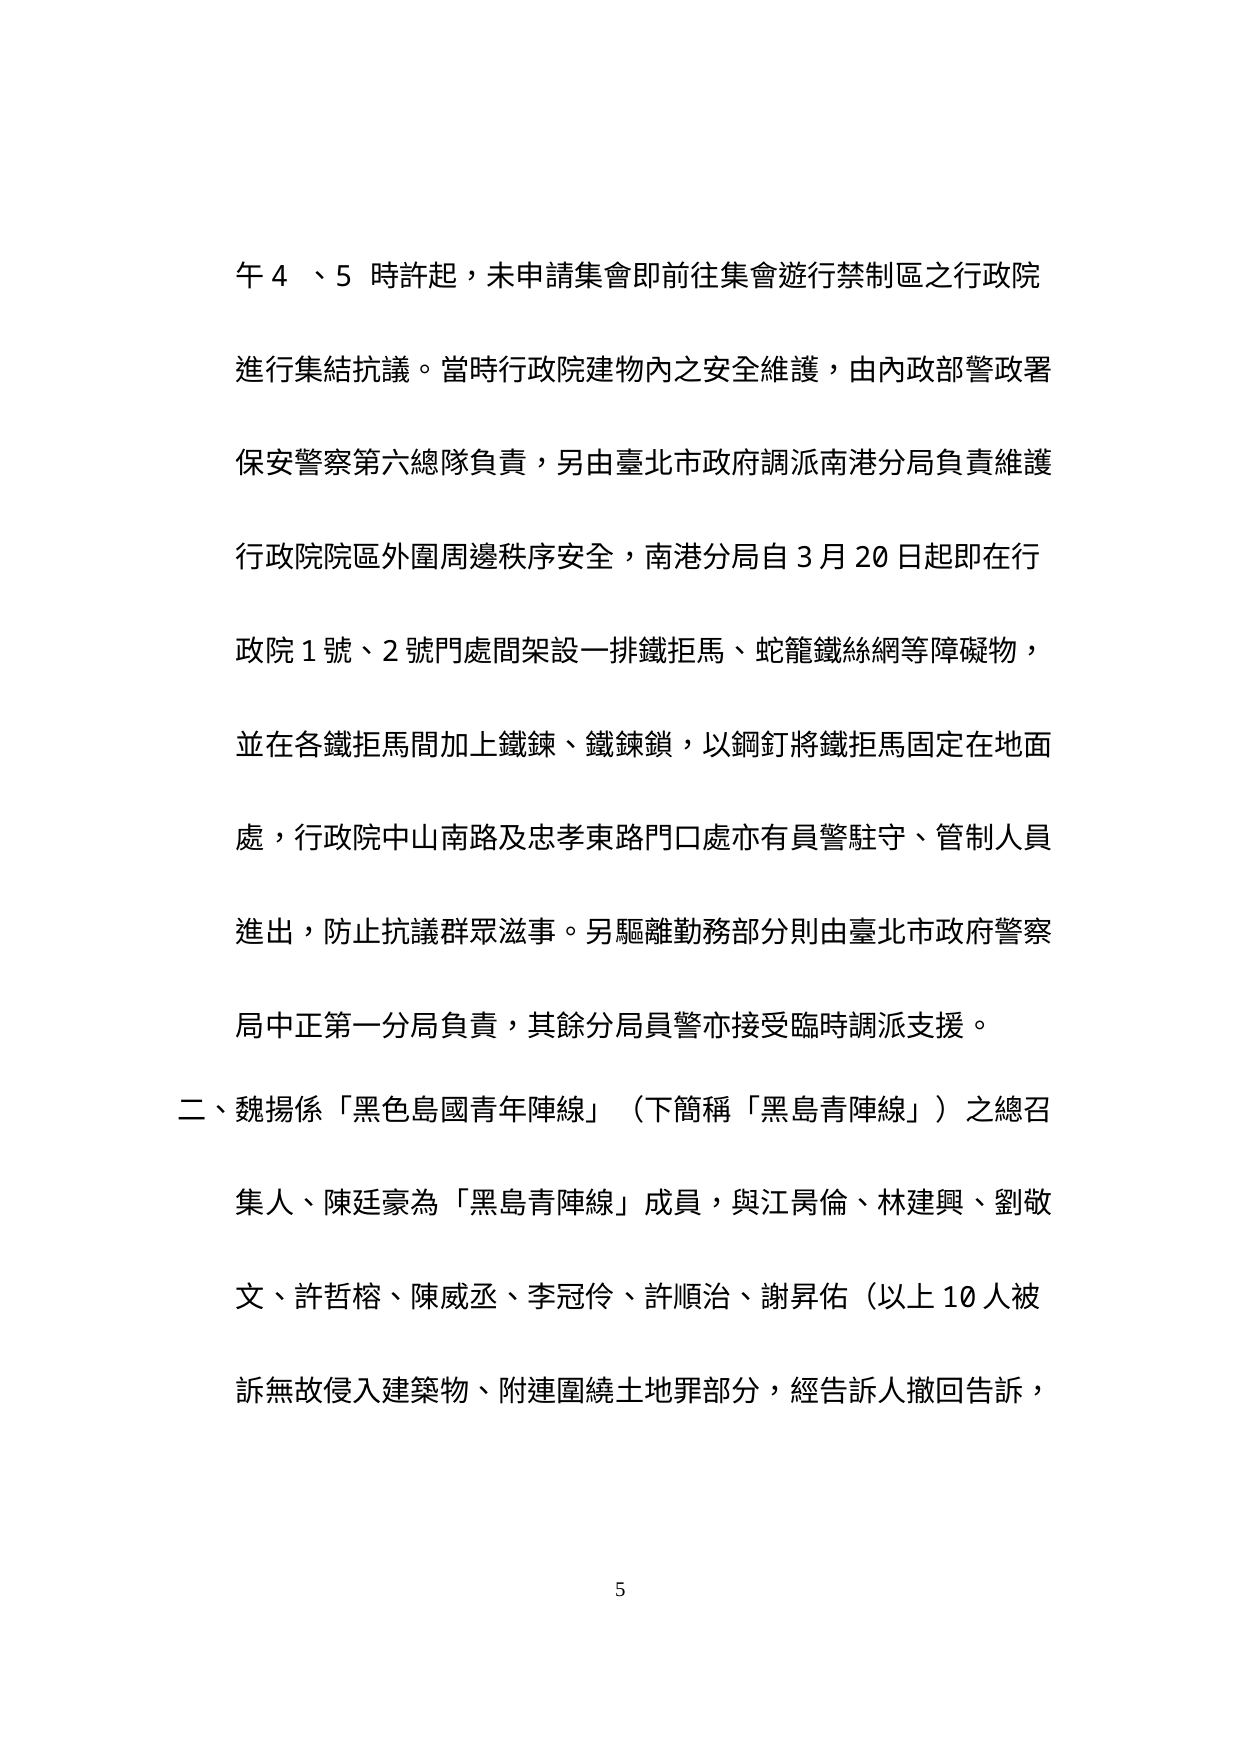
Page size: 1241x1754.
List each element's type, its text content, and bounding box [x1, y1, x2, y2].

text 午4 、5 時許起，未申請集會即前往集會遊行禁制區之行政院進行集結抗議。當時行政院建物內之安全維護，由內政部警政署保安警察第六總隊負責，另由臺北市政府調派南港分局負責維護行政院院區外圍周邊秩序安全，南港分局自3月20日起即在行政院1號、2號門處間架設一排鐵拒馬、蛇籠鐵絲網等障礙物，並在各鐵拒馬間加上鐵鍊、鐵鍊鎖，以鋼釘將鐵拒馬固定在地面處，行政院中山南路及忠孝東路門口處亦有員警駐守、管制人員進出，防止抗議群眾滋事。另驅離勤務部分則由臺北市政府警察局中正第一分局負責，其餘分局員警亦接受臨時調派支援。 [177, 232, 1063, 1044]
text 二、魏揚係「黑色島國青年陣線」（下簡稱「黑島青陣線」）之總召集人、陳廷豪為「黑島青陣線」成員，與江昺倫、林建興、劉敬文、許哲榕、陳威丞、李冠伶、許順治、謝昇佑（以上10人被訴無故侵入建築物、附連圍繞土地罪部分，經告訴人撤回告訴，原審判決公訴不受理確定）、吳崇道、劉建明、陳建斌、黃國陽、林唐聿、柯廷諭等人均明知行政院為行政公署，為相關公務員辦公之場所，且為集會遊行禁制區，不得無故侵入；負責行政院建物內及周邊秩序、安全維護等勤務之員警均屬依法執行職務之人，應遵從其等維持秩序之指揮，不得有妨害執行勤務之行為；上開設置之拒馬、蛇籠、鐵鍊、鐵鍊鎖等物，均屬公務員職務上掌管之物，不得破壞，竟仍為下列行為： [177, 1066, 1063, 1409]
